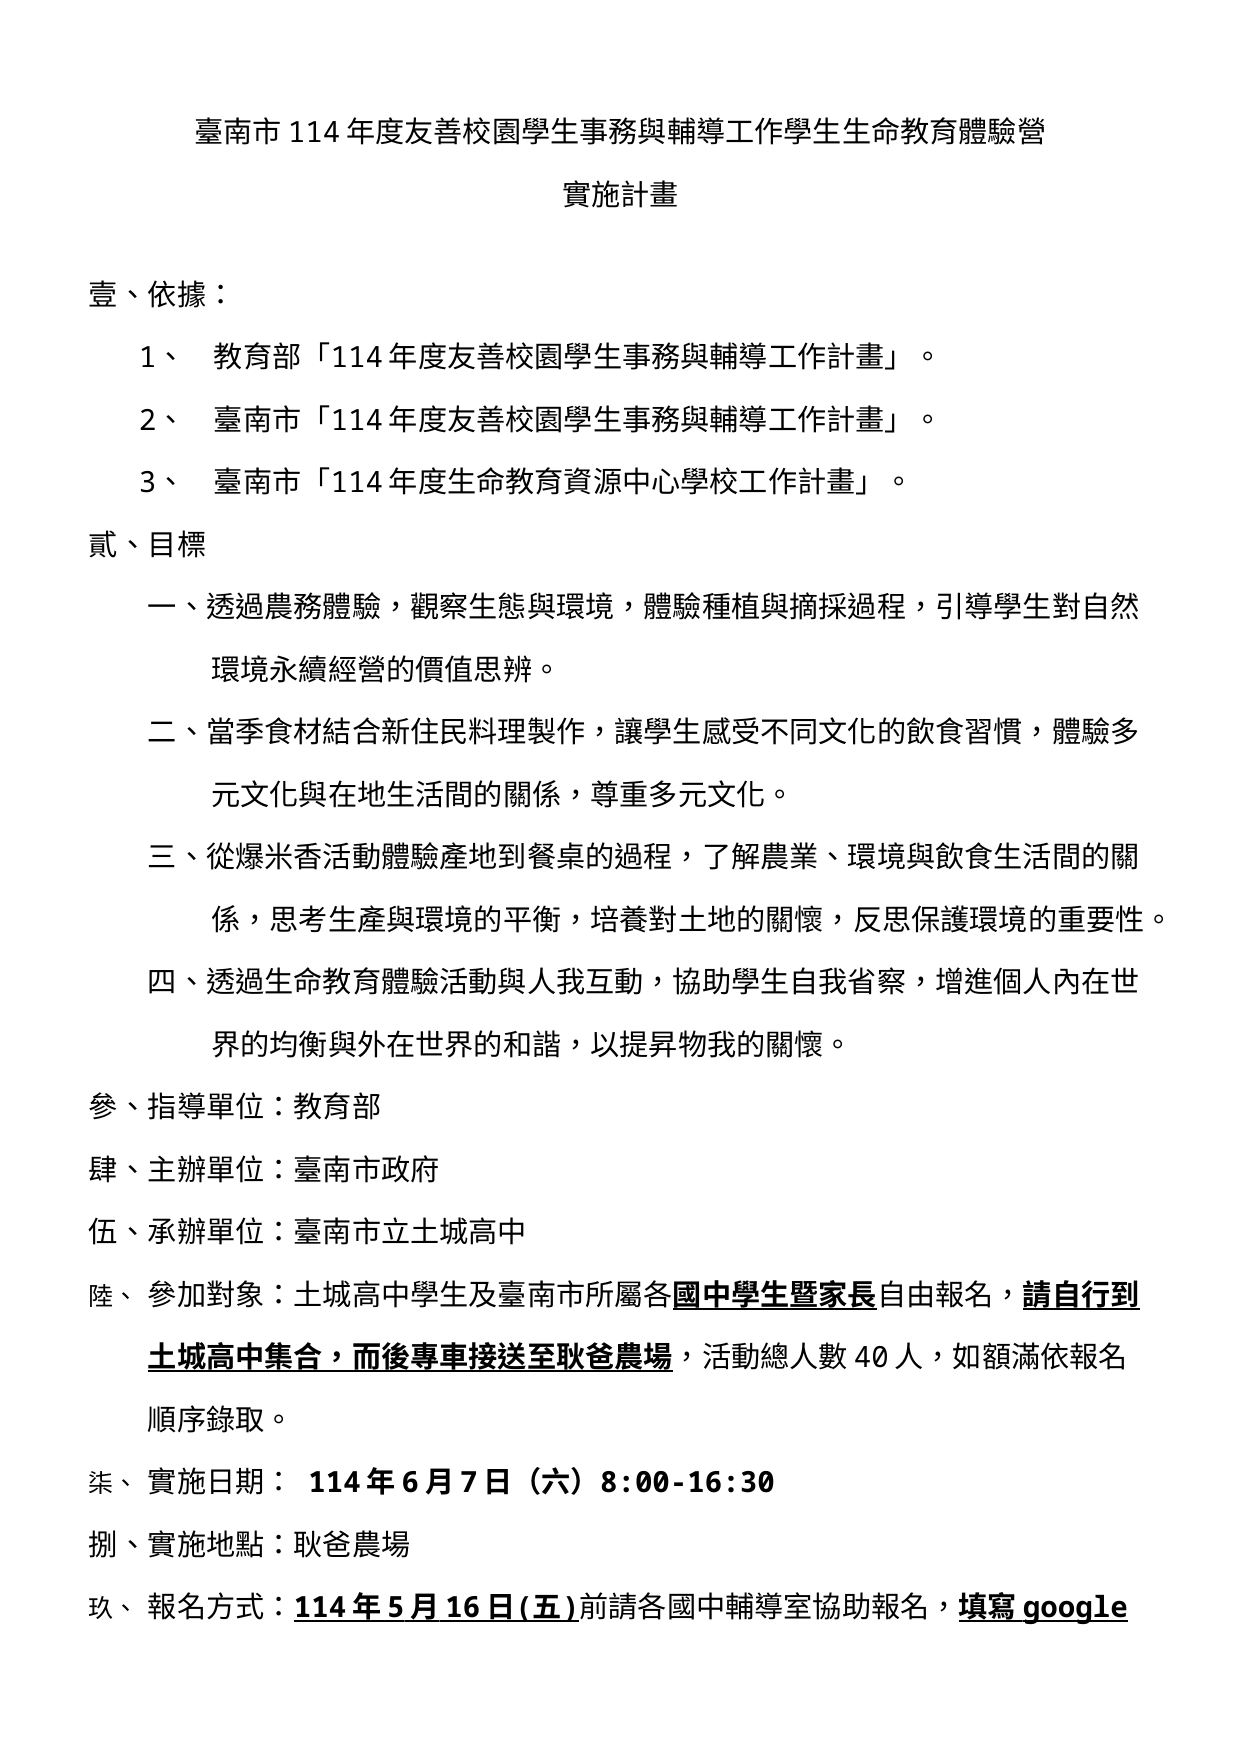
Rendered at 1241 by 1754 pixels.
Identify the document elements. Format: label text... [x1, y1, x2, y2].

list 參加對象：土城高中學生及臺南市所屬各國中學生暨家長自由報名，請自行到土城高中集合，而後專車接送至耿爸農場，活動總人數40人，如額滿依報名順序錄取。 [89, 1251, 1152, 1438]
list 指導單位：教育部 [89, 1063, 1152, 1126]
list 教育部「114年度友善校園學生事務與輔導工作計畫」。 [139, 313, 1152, 376]
list 實施日期： 114年6月7日（六）8:00-16:30 [89, 1438, 1152, 1501]
list 主辦單位：臺南市政府 [89, 1126, 1152, 1188]
list 目標 [89, 501, 1152, 563]
text 實施計畫 [89, 151, 1152, 213]
list 承辦單位：臺南市立土城高中 [89, 1188, 1152, 1251]
text 四、透過生命教育體驗活動與人我互動，協助學生自我省察，增進個人內在世界的均衡與外在世界的和諧，以提昇物我的關懷。 [148, 938, 1152, 1063]
list 依據： [89, 251, 1152, 313]
text 一、透過農務體驗，觀察生態與環境，體驗種植與摘採過程，引導學生對自然環境永續經營的價值思辨。 [148, 563, 1152, 688]
list 臺南市「114年度友善校園學生事務與輔導工作計畫」。 [139, 376, 1152, 438]
text 三、從爆米香活動體驗產地到餐桌的過程，了解農業、環境與飲食生活間的關係，思考生產與環境的平衡，培養對土地的關懷，反思保護環境的重要性。 [148, 813, 1152, 938]
text 臺南市114年度友善校園學生事務與輔導工作學生生命教育體驗營 [89, 88, 1152, 151]
list 臺南市「114年度生命教育資源中心學校工作計畫」。 [139, 438, 1152, 501]
list 報名方式：114年5月16日(五)前請各國中輔導室協助報名，填寫google表單。 [89, 1563, 1152, 1626]
text 二、當季食材結合新住民料理製作，讓學生感受不同文化的飲食習慣，體驗多元文化與在地生活間的關係，尊重多元文化。 [148, 688, 1152, 813]
list 實施地點：耿爸農場 [89, 1501, 1152, 1563]
